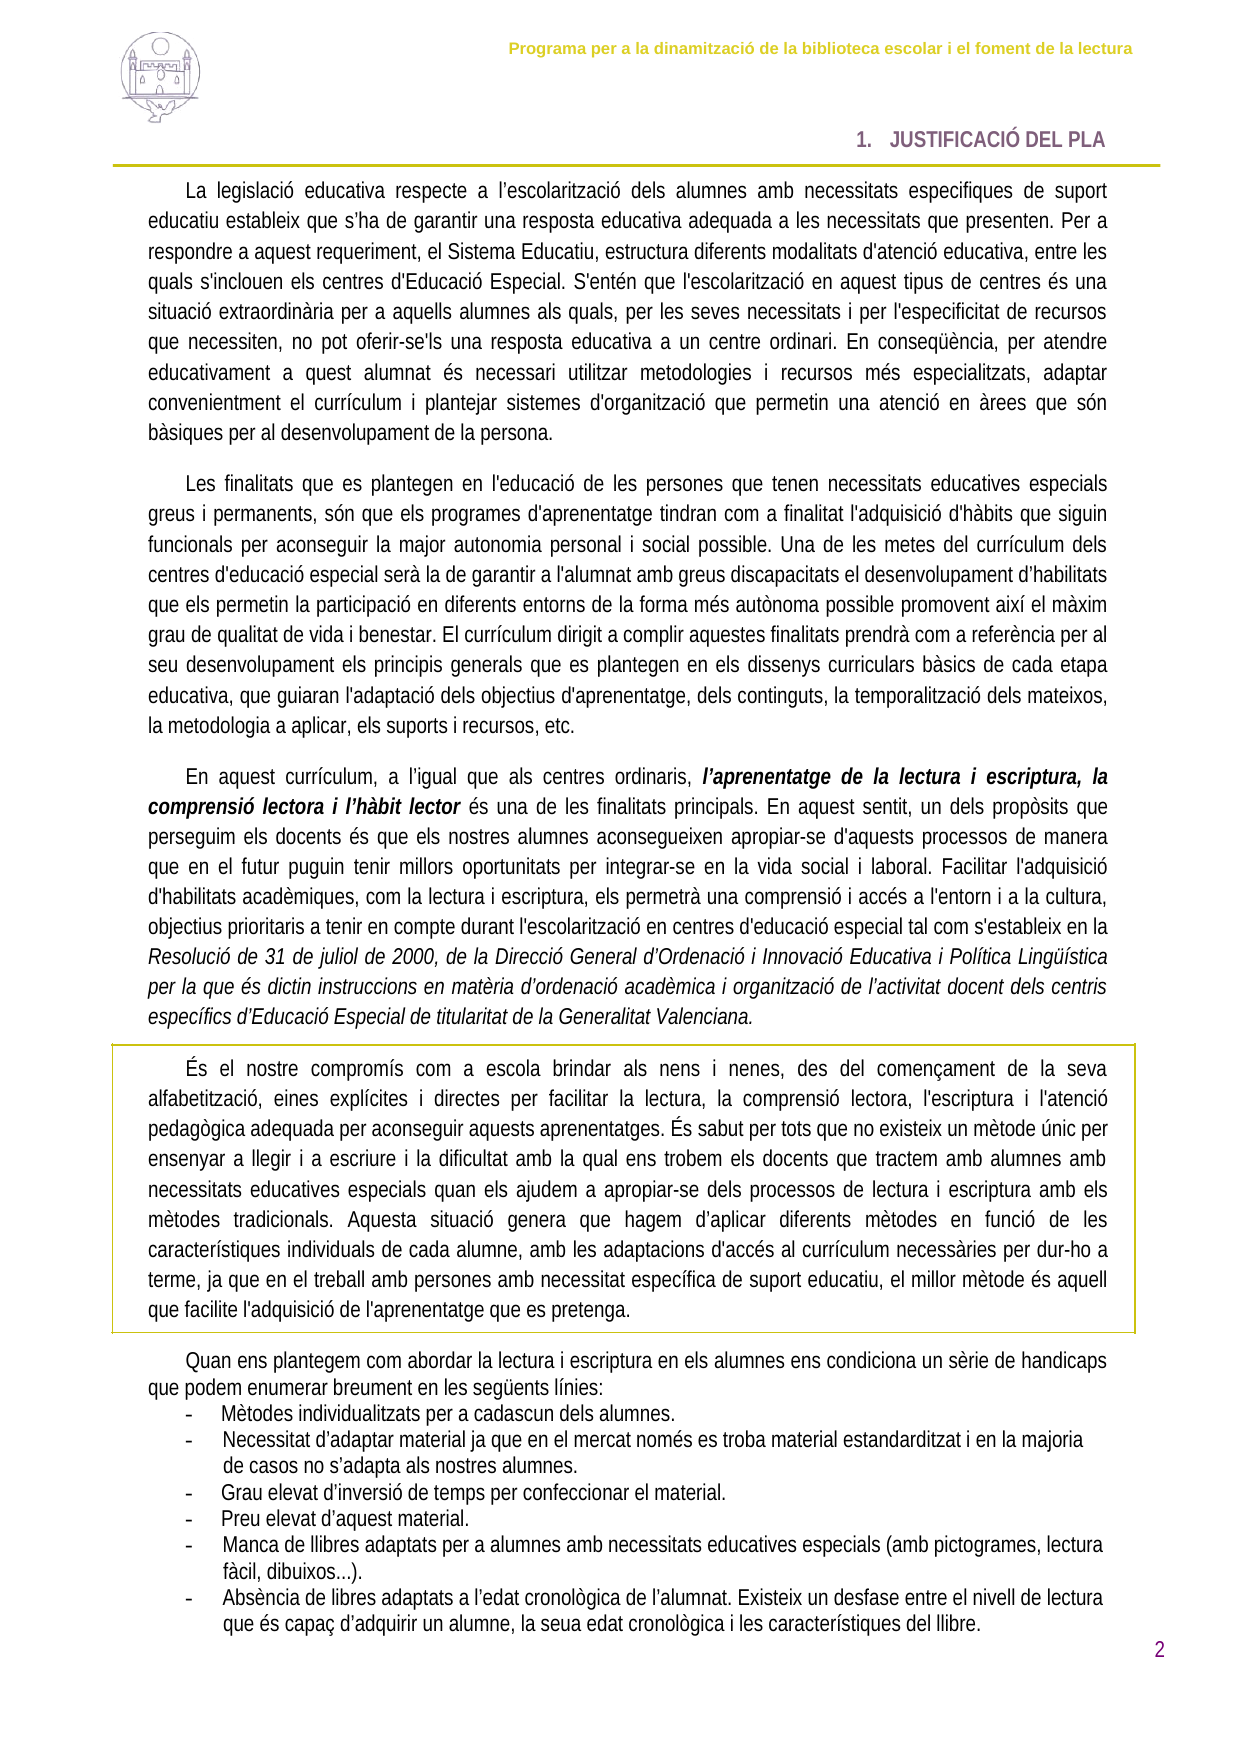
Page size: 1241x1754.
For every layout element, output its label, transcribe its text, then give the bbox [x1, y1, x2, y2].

list Manca de llibres adaptats per a alumnes amb necessitats educatives especials (amb pictogrames, lectura fàcil, dibuixos...). [185, 1532, 1106, 1584]
list Preu elevat d’aquest material. [185, 1505, 1164, 1532]
text 2 [148, 1637, 1164, 1662]
text La legislació educativa respecte a l’escolarització dels alumnes amb necessitats especifiques de suport educatiu estableix que s’ha de garantir una resposta educativa adequada a les necessitats que presenten. Per a respondre a aquest requeriment, el Sistema Educatiu, estructura diferents modalitats d'atenció educativa, entre les quals s'inclouen els centres d'Educació Especial. S'entén que l'escolarització en aquest tipus de centres és una situació extraordinària per a aquells alumnes als quals, per les seves necessitats i per l'especificitat de recursos que necessiten, no pot oferir-se'ls una resposta educativa a un centre ordinari. En conseqüència, per atendre educativament a quest alumnat és necessari utilitzar metodologies i recursos més especialitzats, adaptar convenientment el currículum i plantejar sistemes d'organització que permetin una atenció en àrees que són bàsiques per al desenvolupament de la persona. [148, 177, 1108, 445]
picture [118, 32, 205, 124]
text Quan ens plantegem com abordar la lectura i escriptura en els alumnes ens condiciona un sèrie de handicaps que podem enumerar breument en les següents línies: [148, 1348, 1108, 1400]
list Mètodes individualitzats per a cadascun dels alumnes. [185, 1400, 1164, 1427]
text Les finalitats que es plantegen en l'educació de les persones que tenen necessitats educatives especials greus i permanents, són que els programes d'aprenentatge tindran com a finalitat l'adquisició d'hàbits que siguin funcionals per aconseguir la major autonomia personal i social possible. Una de les metes del currículum dels centres d'educació especial serà la de garantir a l'alumnat amb greus discapacitats el desenvolupament d’habilitats que els permetin la participació en diferents entorns de la forma més autònoma possible promovent així el màxim grau de qualitat de vida i benestar. El currículum dirigit a complir aquestes finalitats prendrà com a referència per al seu desenvolupament els principis generals que es plantegen en els dissenys curriculars bàsics de cada etapa educativa, que guiaran l'adaptació dels objectius d'aprenentatge, dels continguts, la temporalització dels mateixos, la metodologia a aplicar, els suports i recursos, etc. [148, 470, 1108, 738]
text Programa per a la dinamització de la biblioteca escolar i el foment de la lectura [508, 39, 1164, 58]
text En aquest currículum, a l’igual que als centres ordinaris, l’aprenentatge de la lectura i escriptura, la comprensió lectora i l’hàbit lector és una de les finalitats principals. En aquest sentit, un dels propòsits que perseguim els docents és que els nostres alumnes aconsegueixen apropiar-se d'aquests processos de manera que en el futur puguin tenir millors oportunitats per integrar-se en la vida social i laboral. Facilitar l'adquisició d'habilitats acadèmiques, com la lectura i escriptura, els permetrà una comprensió i accés a l'entorn i a la cultura, objectius prioritaris a tenir en compte durant l'escolarització en centres d'educació especial tal com s'estableix en la Resolució de 31 de juliol de 2000, de la Direcció General d’Ordenació i Innovació Educativa i Política Lingüística per la que és dictin instruccions en matèria d’ordenació acadèmica i organització de l’activitat docent dels centris específics d’Educació Especial de titularitat de la Generalitat Valenciana. [148, 763, 1108, 1029]
text 1. JUSTIFICACIÓ DEL PLA [856, 126, 1164, 153]
picture [112, 163, 1161, 167]
list Necessitat d’adaptar material ja que en el mercat només es troba material estandarditzat i en la majoria de casos no s’adapta als nostres alumnes. [185, 1427, 1108, 1479]
list Absència de libres adaptats a l’edat cronològica de l’alumnat. Existeix un desfase entre el nivell de lectura que és capaç d’adquirir un alumne, la seua edat cronològica i les característiques del llibre. [185, 1584, 1106, 1637]
list Grau elevat d’inversió de temps per confeccionar el material. [185, 1479, 1164, 1505]
